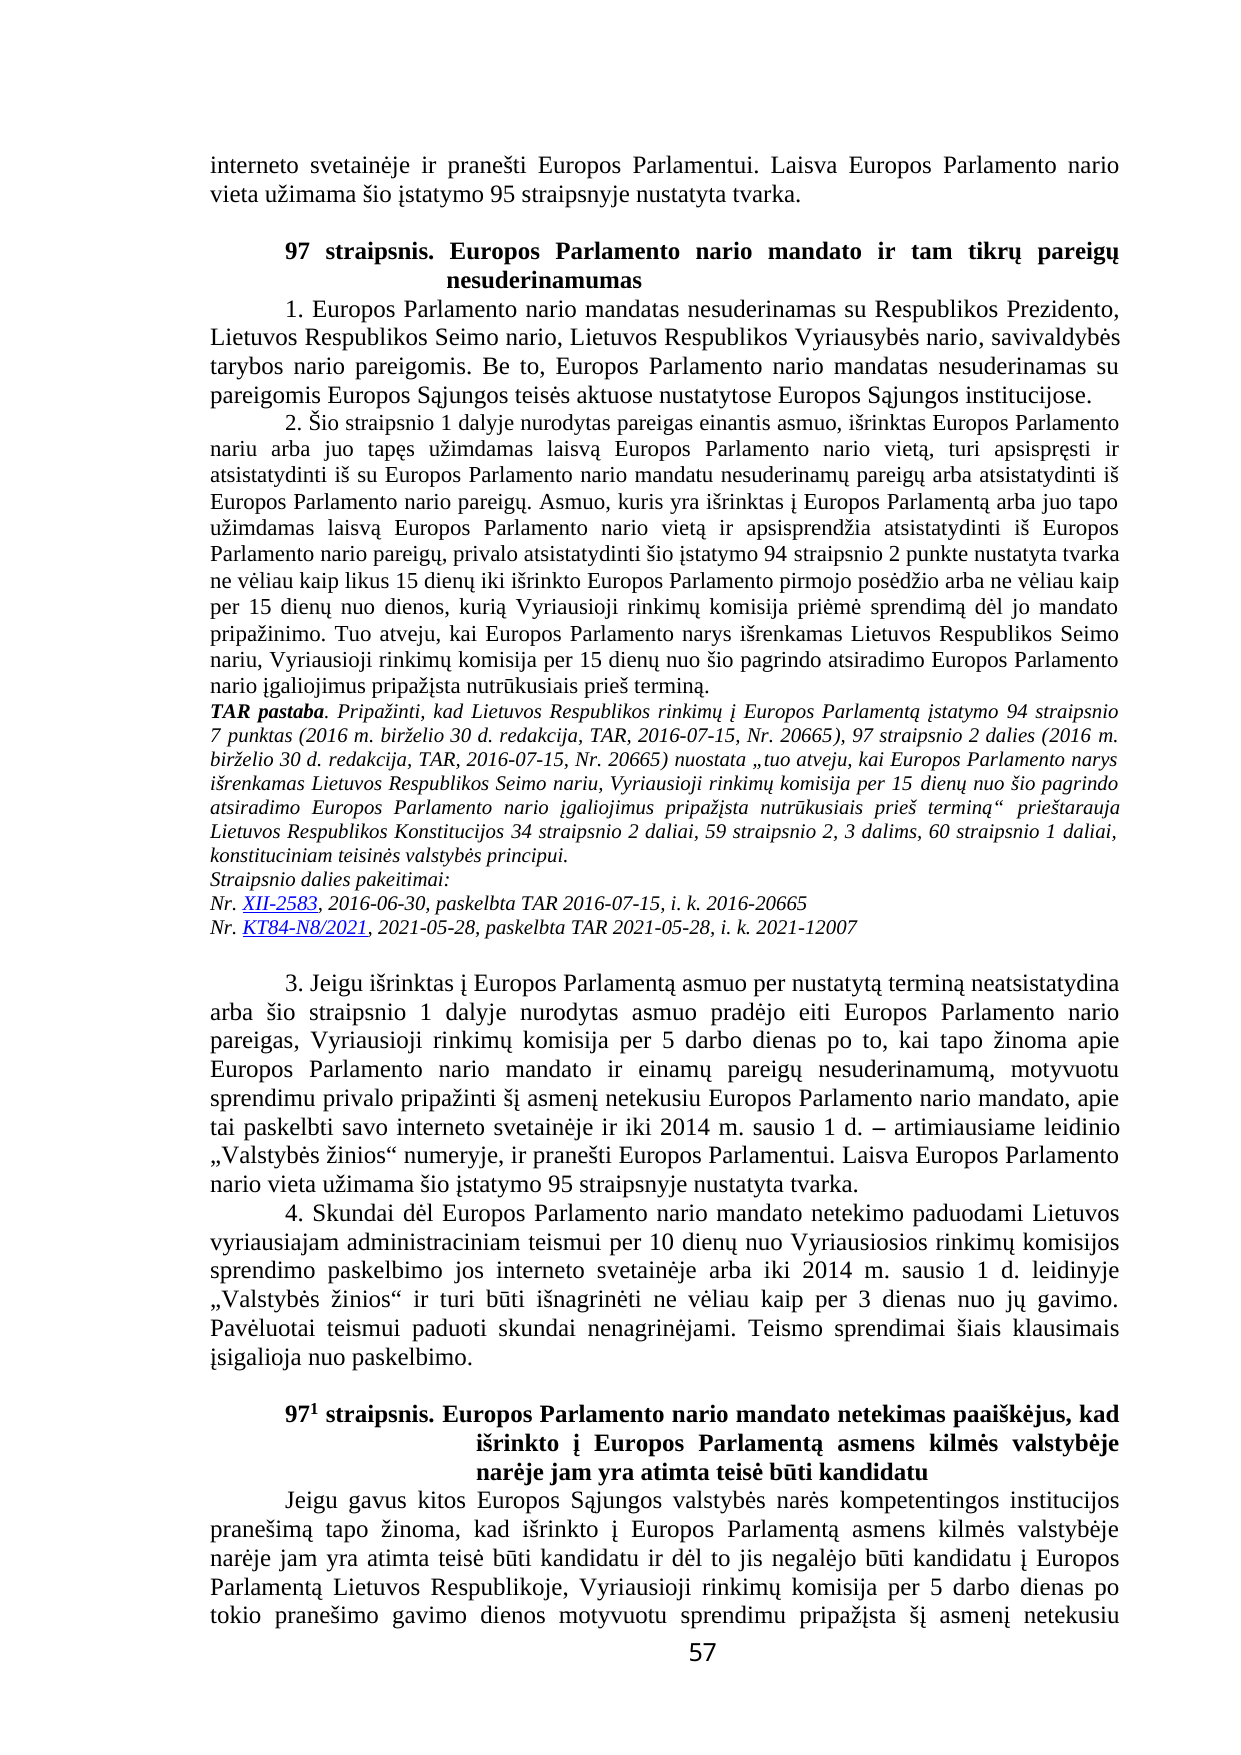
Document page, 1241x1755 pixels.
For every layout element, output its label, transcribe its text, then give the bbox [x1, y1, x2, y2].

text Jeigu gavus kitos Europos Sąjungos valstybės narės kompetentingos institucijos pranešimą tapo žinoma, kad išrinkto į Europos Parlamentą asmens kilmės valstybėje narėje jam yra atimta teisė būti kandidatu ir dėl to jis negalėjo būti kandidatu į Europos Parlamentą Lietuvos Respublikoje, Vyriausioji rinkimų komisija per 5 darbo dienas po tokio pranešimo gavimo dienos motyvuotu sprendimu pripažįsta šį asmenį netekusiu [210, 1486, 1120, 1629]
text TAR pastaba. Pripažinti, kad Lietuvos Respublikos rinkimų į Europos Parlamentą įstatymo 94 straipsnio 7 punktas (2016 m. birželio 30 d. redakcija, TAR, 2016-07-15, Nr. 20665), 97 straipsnio 2 dalies (2016 m. birželio 30 d. redakcija, TAR, 2016-07-15, Nr. 20665) nuostata „tuo atveju, kai Europos Parlamento narys išrenkamas Lietuvos Respublikos Seimo nariu, Vyriausioji rinkimų komisija per 15 dienų nuo šio pagrindo atsiradimo Europos Parlamento nario įgaliojimus pripažįsta nutrūkusiais prieš terminą“ prieštarauja Lietuvos Respublikos Konstitucijos 34 straipsnio 2 daliai, 59 straipsnio 2, 3 dalims, 60 straipsnio 1 daliai, konstituciniam teisinės valstybės principui. [210, 699, 1120, 867]
text Nr. XII-2583, 2016-06-30, paskelbta TAR 2016-07-15, i. k. 2016-20665 [210, 891, 1120, 915]
text 4. Skundai dėl Europos Parlamento nario mandato netekimo paduodami Lietuvos vyriausiajam administraciniam teismui per 10 dienų nuo Vyriausiosios rinkimų komisijos sprendimo paskelbimo jos interneto svetainėje arba iki 2014 m. sausio 1 d. leidinyje „Valstybės žinios“ ir turi būti išnagrinėti ne vėliau kaip per 3 dienas nuo jų gavimo. Pavėluotai teismui paduoti skundai nenagrinėjami. Teismo sprendimai šiais klausimais įsigalioja nuo paskelbimo. [210, 1198, 1120, 1371]
text Nr. KT84-N8/2021, 2021-05-28, paskelbta TAR 2021-05-28, i. k. 2021-12007 [210, 915, 1120, 939]
text Straipsnio dalies pakeitimai: [210, 867, 1120, 891]
text 3. Jeigu išrinktas į Europos Parlamentą asmuo per nustatytą terminą neatsistatydina arba šio straipsnio 1 dalyje nurodytas asmuo pradėjo eiti Europos Parlamento nario pareigas, Vyriausioji rinkimų komisija per 5 darbo dienas po to, kai tapo žinoma apie Europos Parlamento nario mandato ir einamų pareigų nesuderinamumą, motyvuotu sprendimu privalo pripažinti šį asmenį netekusiu Europos Parlamento nario mandato, apie tai paskelbti savo interneto svetainėje ir iki 2014 m. sausio 1 d. – artimiausiame leidinio „Valstybės žinios“ numeryje, ir pranešti Europos Parlamentui. Laisva Europos Parlamento nario vieta užimama šio įstatymo 95 straipsnyje nustatyta tvarka. [210, 968, 1120, 1198]
text 971 straipsnis. Europos Parlamento nario mandato netekimas paaiškėjus, kad išrinkto į Europos Parlamentą asmens kilmės valstybėje narėje jam yra atimta teisė būti kandidatu [285, 1399, 1120, 1486]
text 1. Europos Parlamento nario mandatas nesuderinamas su Respublikos Prezidento, Lietuvos Respublikos Seimo nario, Lietuvos Respublikos Vyriausybės nario, savivaldybės tarybos nario pareigomis. Be to, Europos Parlamento nario mandatas nesuderinamas su pareigomis Europos Sąjungos teisės aktuose nustatytose Europos Sąjungos institucijose. [210, 294, 1120, 409]
text 2. Šio straipsnio 1 dalyje nurodytas pareigas einantis asmuo, išrinktas Europos Parlamento nariu arba juo tapęs užimdamas laisvą Europos Parlamento nario vietą, turi apsispręsti ir atsistatydinti iš su Europos Parlamento nario mandatu nesuderinamų pareigų arba atsistatydinti iš Europos Parlamento nario pareigų. Asmuo, kuris yra išrinktas į Europos Parlamentą arba juo tapo užimdamas laisvą Europos Parlamento nario vietą ir apsisprendžia atsistatydinti iš Europos Parlamento nario pareigų, privalo atsistatydinti šio įstatymo 94 straipsnio 2 punkte nustatyta tvarka ne vėliau kaip likus 15 dienų iki išrinkto Europos Parlamento pirmojo posėdžio arba ne vėliau kaip per 15 dienų nuo dienos, kurią Vyriausioji rinkimų komisija priėmė sprendimą dėl jo mandato pripažinimo. Tuo atveju, kai Europos Parlamento narys išrenkamas Lietuvos Respublikos Seimo nariu, Vyriausioji rinkimų komisija per 15 dienų nuo šio pagrindo atsiradimo Europos Parlamento nario įgaliojimus pripažįsta nutrūkusiais prieš terminą. [210, 409, 1120, 699]
text 97 straipsnis. Europos Parlamento nario mandato ir tam tikrų pareigų nesuderinamumas [285, 236, 1120, 294]
text interneto svetainėje ir pranešti Europos Parlamentui. Laisva Europos Parlamento nario vieta užimama šio įstatymo 95 straipsnyje nustatyta tvarka. [210, 150, 1120, 207]
